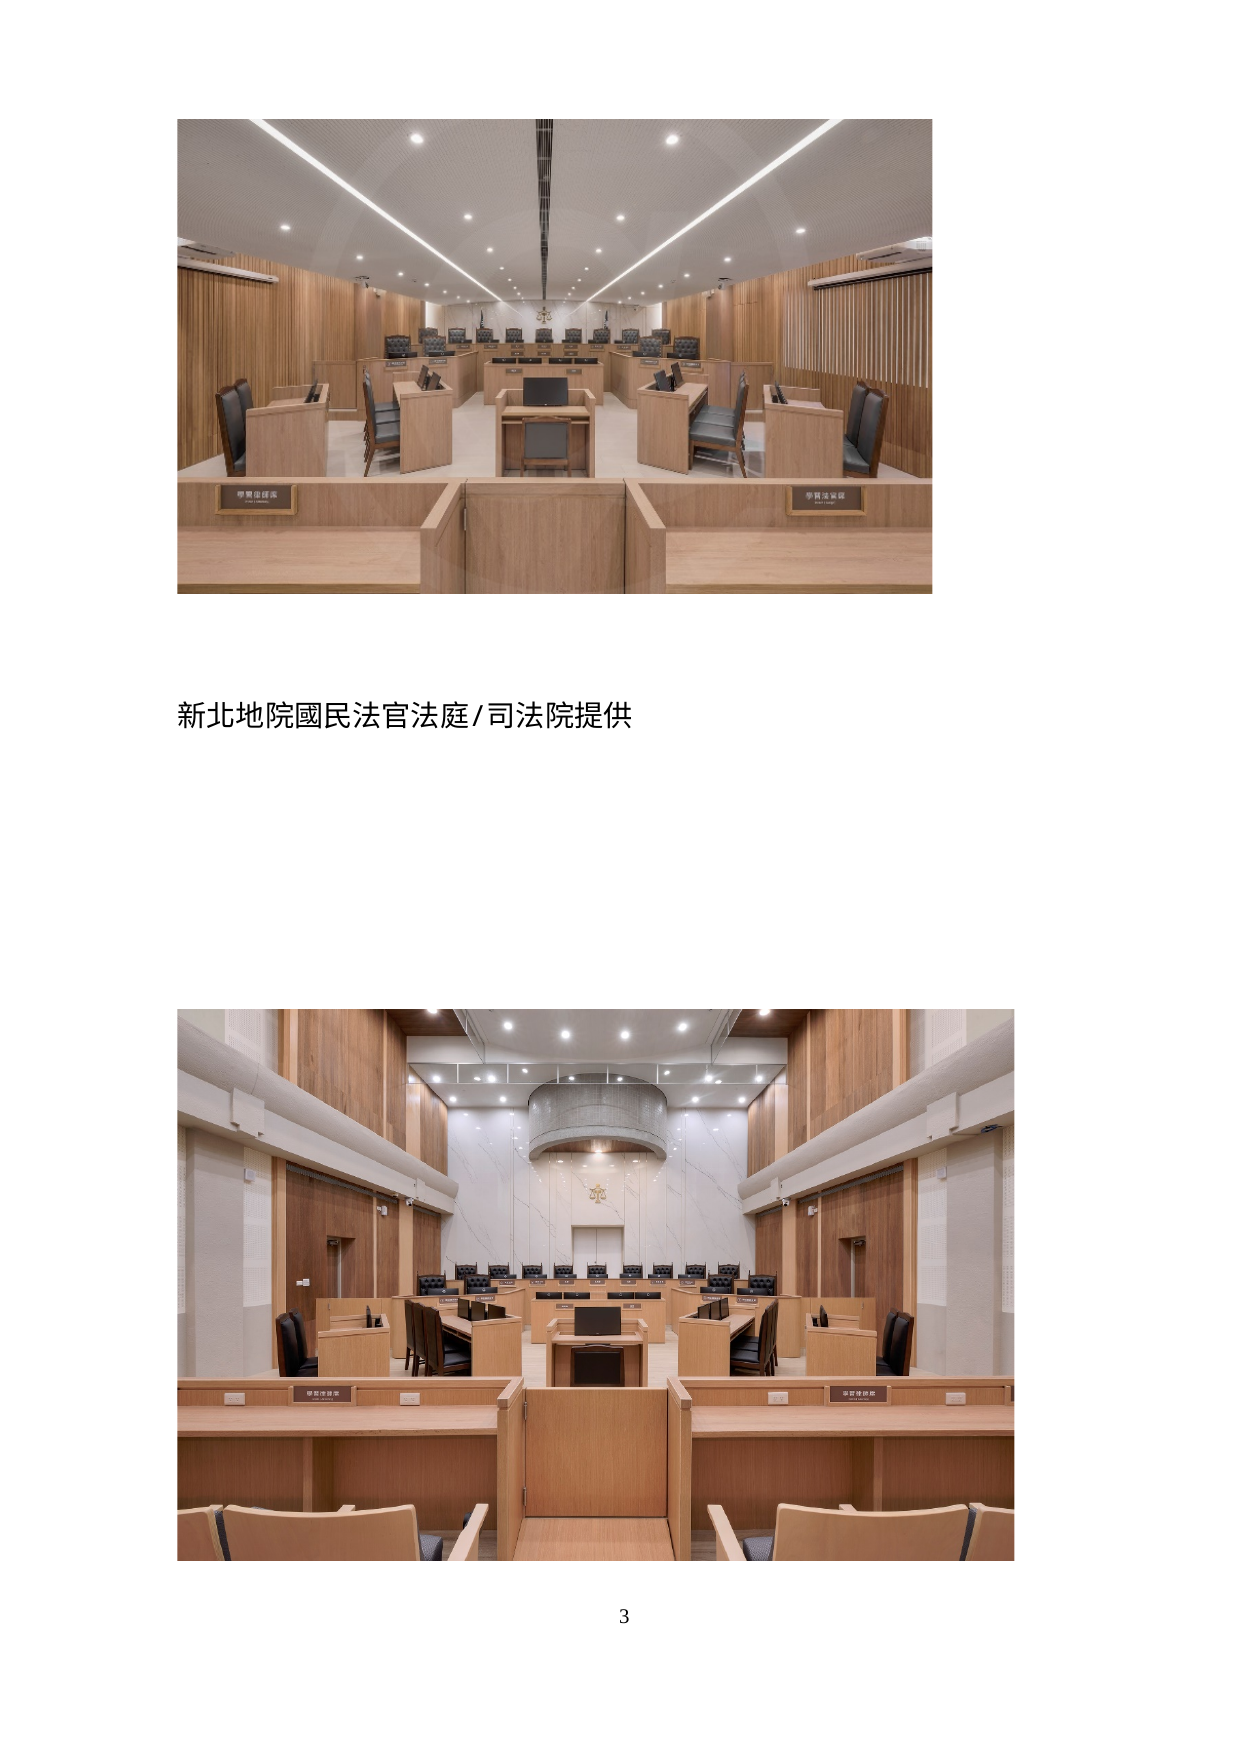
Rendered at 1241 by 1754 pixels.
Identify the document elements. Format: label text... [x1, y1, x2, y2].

text 新北地院國民法官法庭/司法院提供 [177, 672, 1063, 735]
